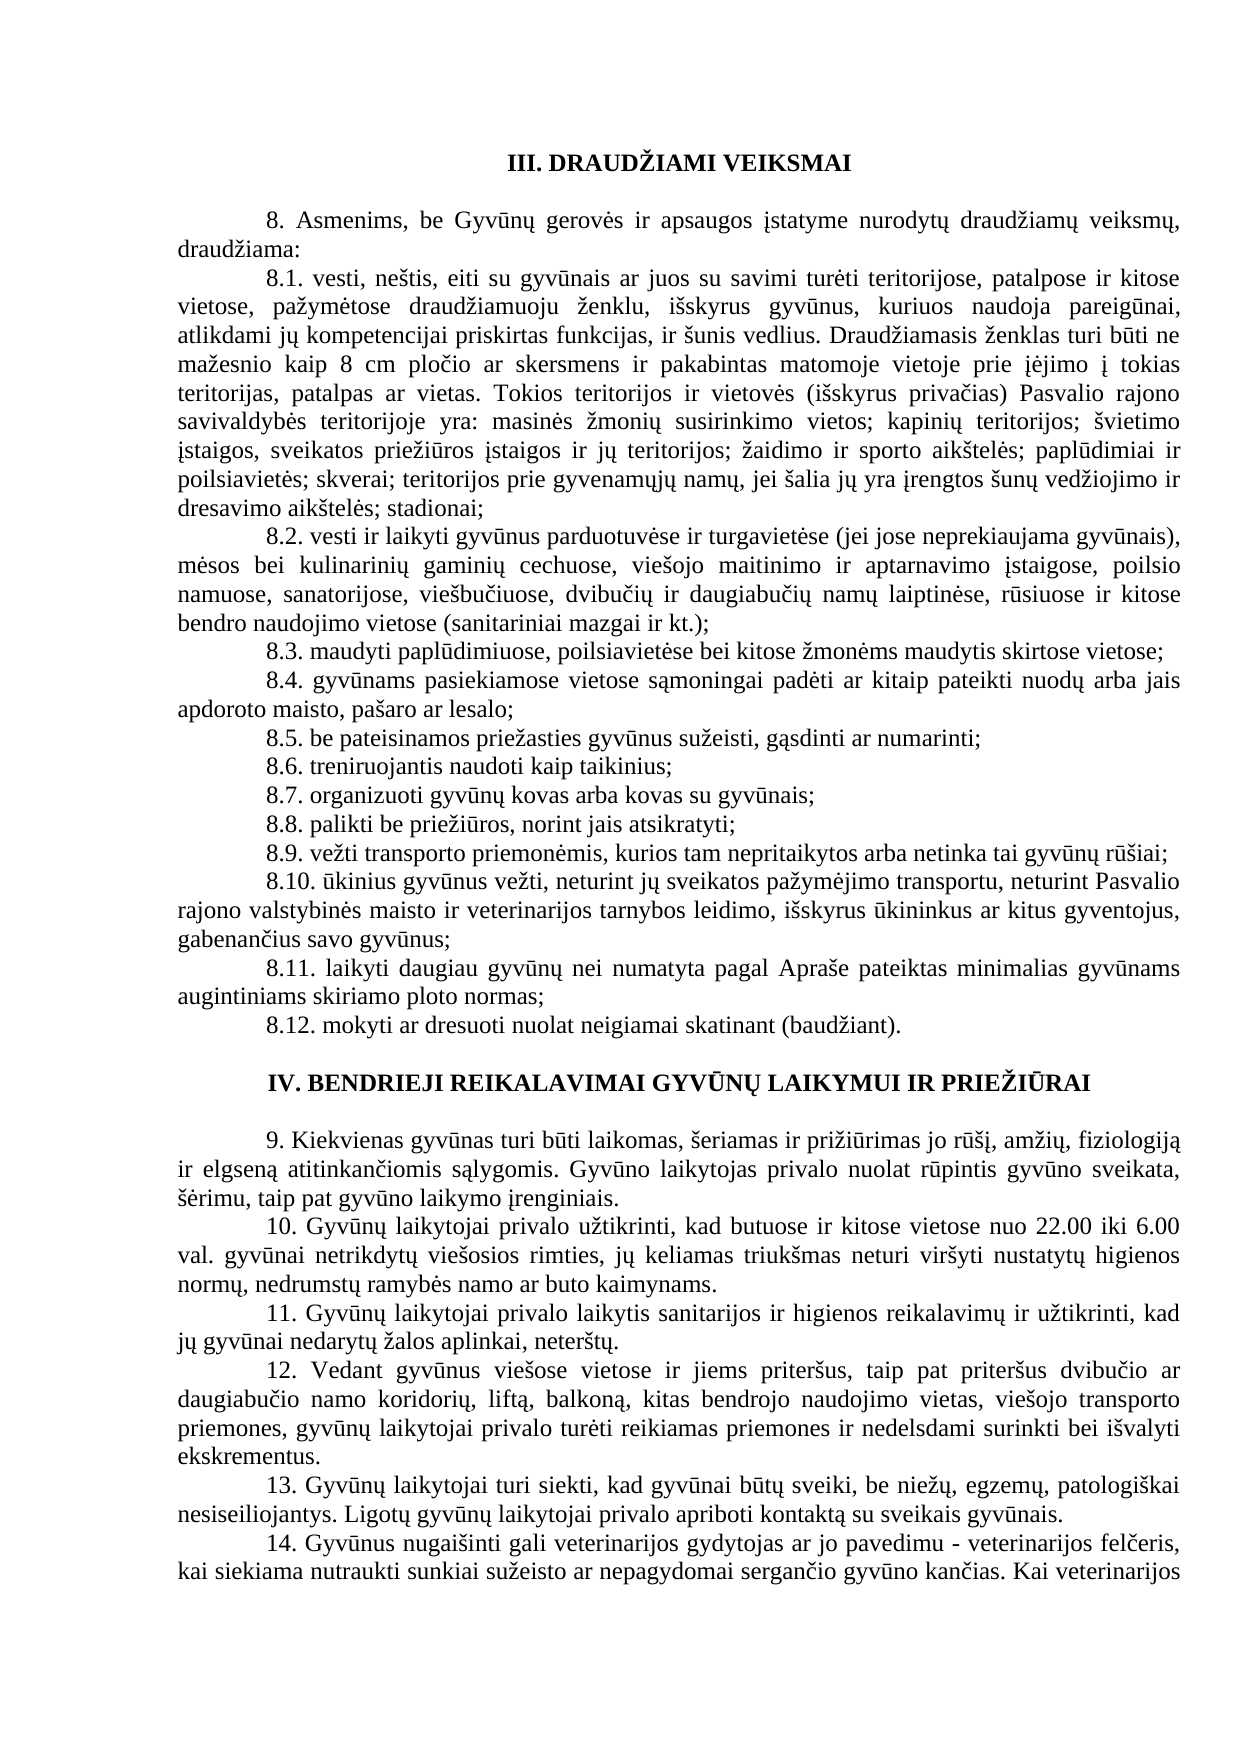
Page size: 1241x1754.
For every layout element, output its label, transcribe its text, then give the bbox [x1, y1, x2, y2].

text 8.7. organizuoti gyvūnų kovas arba kovas su gyvūnais; [177, 780, 1181, 809]
text 8. Asmenims, be Gyvūnų gerovės ir apsaugos įstatyme nurodytų draudžiamų veiksmų, draudžiama: [177, 205, 1181, 263]
text 13. Gyvūnų laikytojai turi siekti, kad gyvūnai būtų sveiki, be niežų, egzemų, patologiškai nesiseiliojantys. Ligotų gyvūnų laikytojai privalo apriboti kontaktą su sveikais gyvūnais. [177, 1470, 1181, 1528]
text 8.3. maudyti paplūdimiuose, poilsiavietėse bei kitose žmonėms maudytis skirtose vietose; [177, 636, 1181, 665]
text III. DRAUDŽIAMI VEIKSMAI [177, 148, 1181, 176]
text 8.9. vežti transporto priemonėmis, kurios tam nepritaikytos arba netinka tai gyvūnų rūšiai; [177, 838, 1181, 866]
text 8.4. gyvūnams pasiekiamose vietose sąmoningai padėti ar kitaip pateikti nuodų arba jais apdoroto maisto, pašaro ar lesalo; [177, 665, 1181, 723]
text 8.6. treniruojantis naudoti kaip taikinius; [177, 751, 1181, 780]
text 8.5. be pateisinamos priežasties gyvūnus sužeisti, gąsdinti ar numarinti; [177, 723, 1181, 751]
text 9. Kiekvienas gyvūnas turi būti laikomas, šeriamas ir prižiūrimas jo rūšį, amžių, fiziologiją ir elgseną atitinkančiomis sąlygomis. Gyvūno laikytojas privalo nuolat rūpintis gyvūno sveikata, šėrimu, taip pat gyvūno laikymo įrenginiais. [177, 1125, 1181, 1211]
text 11. Gyvūnų laikytojai privalo laikytis sanitarijos ir higienos reikalavimų ir užtikrinti, kad jų gyvūnai nedarytų žalos aplinkai, neterštų. [177, 1298, 1181, 1355]
text 8.1. vesti, neštis, eiti su gyvūnais ar juos su savimi turėti teritorijose, patalpose ir kitose vietose, pažymėtose draudžiamuoju ženklu, išskyrus gyvūnus, kuriuos naudoja pareigūnai, atlikdami jų kompetencijai priskirtas funkcijas, ir šunis vedlius. Draudžiamasis ženklas turi būti ne mažesnio kaip 8 cm pločio ar skersmens ir pakabintas matomoje vietoje prie įėjimo į tokias teritorijas, patalpas ar vietas. Tokios teritorijos ir vietovės (išskyrus privačias) Pasvalio rajono savivaldybės teritorijoje yra: masinės žmonių susirinkimo vietos; kapinių teritorijos; švietimo įstaigos, sveikatos priežiūros įstaigos ir jų teritorijos; žaidimo ir sporto aikštelės; paplūdimiai ir poilsiavietės; skverai; teritorijos prie gyvenamųjų namų, jei šalia jų yra įrengtos šunų vedžiojimo ir dresavimo aikštelės; stadionai; [177, 263, 1181, 521]
text 8.8. palikti be priežiūros, norint jais atsikratyti; [177, 809, 1181, 838]
text 12. Vedant gyvūnus viešose vietose ir jiems priteršus, taip pat priteršus dvibučio ar daugiabučio namo koridorių, liftą, balkoną, kitas bendrojo naudojimo vietas, viešojo transporto priemones, gyvūnų laikytojai privalo turėti reikiamas priemones ir nedelsdami surinkti bei išvalyti ekskrementus. [177, 1355, 1181, 1470]
text 14. Gyvūnus nugaišinti gali veterinarijos gydytojas ar jo pavedimu - veterinarijos felčeris, kai siekiama nutraukti sunkiai sužeisto ar nepagydomai sergančio gyvūno kančias. Kai veterinarijos [177, 1528, 1181, 1585]
text 8.12. mokyti ar dresuoti nuolat neigiamai skatinant (baudžiant). [177, 1010, 1181, 1039]
text IV. BENDRIEJI REIKALAVIMAI GYVŪNŲ LAIKYMUI IR PRIEŽIŪRAI [177, 1068, 1181, 1096]
text 8.11. laikyti daugiau gyvūnų nei numatyta pagal Apraše pateiktas minimalias gyvūnams augintiniams skiriamo ploto normas; [177, 953, 1181, 1010]
text 8.2. vesti ir laikyti gyvūnus parduotuvėse ir turgavietėse (jei jose neprekiaujama gyvūnais), mėsos bei kulinarinių gaminių cechuose, viešojo maitinimo ir aptarnavimo įstaigose, poilsio namuose, sanatorijose, viešbučiuose, dvibučių ir daugiabučių namų laiptinėse, rūsiuose ir kitose bendro naudojimo vietose (sanitariniai mazgai ir kt.); [177, 521, 1181, 636]
text 8.10. ūkinius gyvūnus vežti, neturint jų sveikatos pažymėjimo transportu, neturint Pasvalio rajono valstybinės maisto ir veterinarijos tarnybos leidimo, išskyrus ūkininkus ar kitus gyventojus, gabenančius savo gyvūnus; [177, 866, 1181, 953]
text 10. Gyvūnų laikytojai privalo užtikrinti, kad butuose ir kitose vietose nuo 22.00 iki 6.00 val. gyvūnai netrikdytų viešosios rimties, jų keliamas triukšmas neturi viršyti nustatytų higienos normų, nedrumstų ramybės namo ar buto kaimynams. [177, 1211, 1181, 1298]
